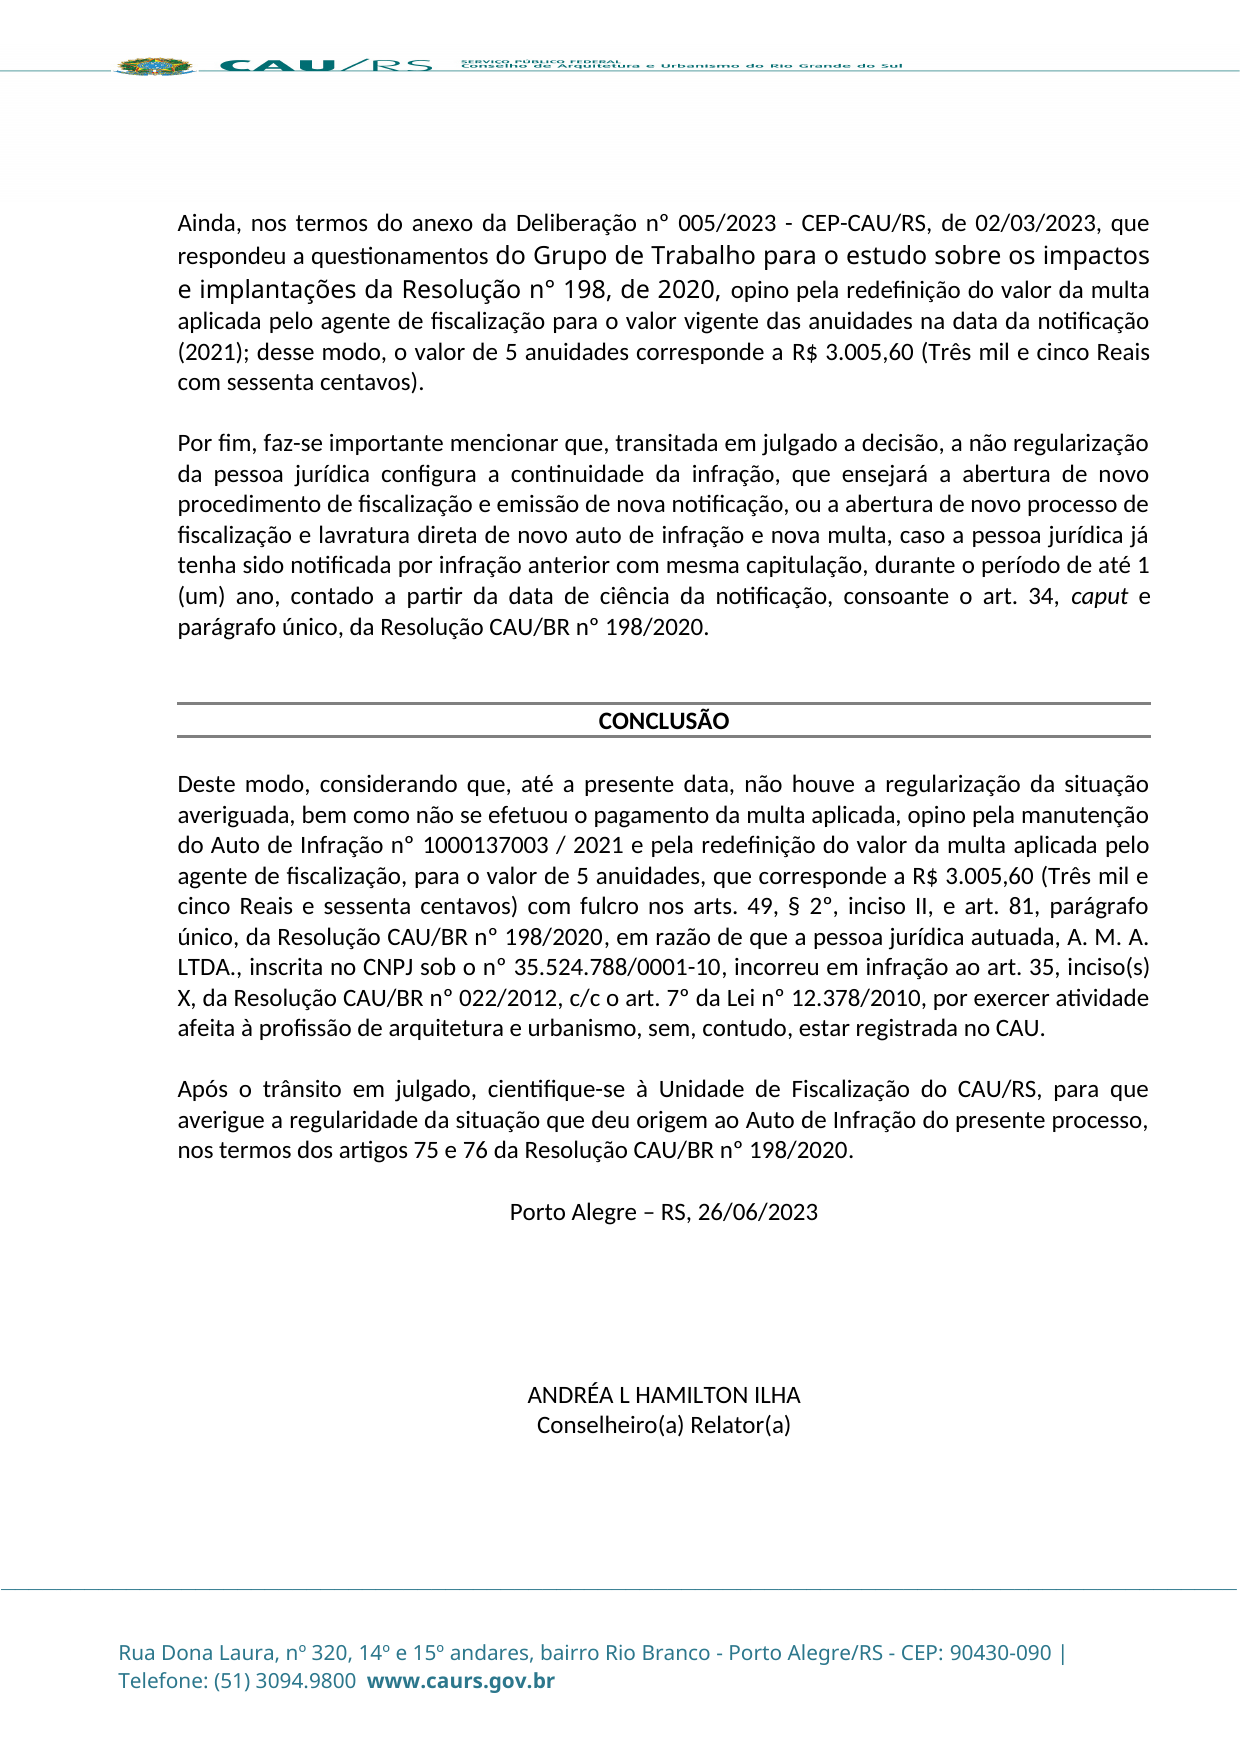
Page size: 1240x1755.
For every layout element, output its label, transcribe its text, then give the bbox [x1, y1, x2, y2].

table_header CONCLUSÃO [177, 705, 1151, 735]
text Ainda, nos termos do anexo da Deliberação nº 005/2023 - CEP-CAU/RS, de 02/03/2023, que respondeu a questionamentos do Grupo de Trabalho para o estudo sobre os impactos e implantações da Resolução n° 198, de 2020, opino pela redefinição do valor da multa aplicada pelo agente de fiscalização para o valor vigente das anuidades na data da notificação (2021); desse modo, o valor de 5 anuidades corresponde a R$ 3.005,60 (Três mil e cinco Reais com sessenta centavos). [177, 207, 1151, 397]
text Por fim, faz-se importante mencionar que, transitada em julgado a decisão, a não regularização da pessoa jurídica configura a continuidade da infração, que ensejará a abertura de novo procedimento de fiscalização e emissão de nova notificação, ou a abertura de novo processo de fiscalização e lavratura direta de novo auto de infração e nova multa, caso a pessoa jurídica já tenha sido notificada por infração anterior com mesma capitulação, durante o período de até 1 (um) ano, contado a partir da data de ciência da notificação, consoante o art. 34, caput e parágrafo único, da Resolução CAU/BR nº 198/2020. [177, 427, 1151, 641]
text Após o trânsito em julgado, cientifique-se à Unidade de Fiscalização do CAU/RS, para que averigue a regularidade da situação que deu origem ao Auto de Infração do presente processo, nos termos dos artigos 75 e 76 da Resolução CAU/BR nº 198/2020. [177, 1073, 1151, 1165]
text Conselheiro(a) Relator(a) [177, 1409, 1151, 1440]
text Porto Alegre – RS, 26/06/2023 [177, 1196, 1151, 1226]
text ANDRÉA L HAMILTON ILHA [177, 1379, 1151, 1409]
text Deste modo, considerando que, até a presente data, não houve a regularização da situação averiguada, bem como não se efetuou o pagamento da multa aplicada, opino pela manutenção do Auto de Infração nº 1000137003 / 2021 e pela redefinição do valor da multa aplicada pelo agente de fiscalização, para o valor de 5 anuidades, que corresponde a R$ 3.005,60 (Três mil e cinco Reais e sessenta centavos) com fulcro nos arts. 49, § 2º, inciso II, e art. 81, parágrafo único, da Resolução CAU/BR nº 198/2020, em razão de que a pessoa jurídica autuada, A. M. A. LTDA., inscrita no CNPJ sob o nº 35.524.788/0001-10, incorreu em infração ao art. 35, inciso(s) X, da Resolução CAU/BR nº 022/2012, c/c o art. 7º da Lei nº 12.378/2010, por exercer atividade afeita à profissão de arquitetura e urbanismo, sem, contudo, estar registrada no CAU. [177, 768, 1151, 1043]
